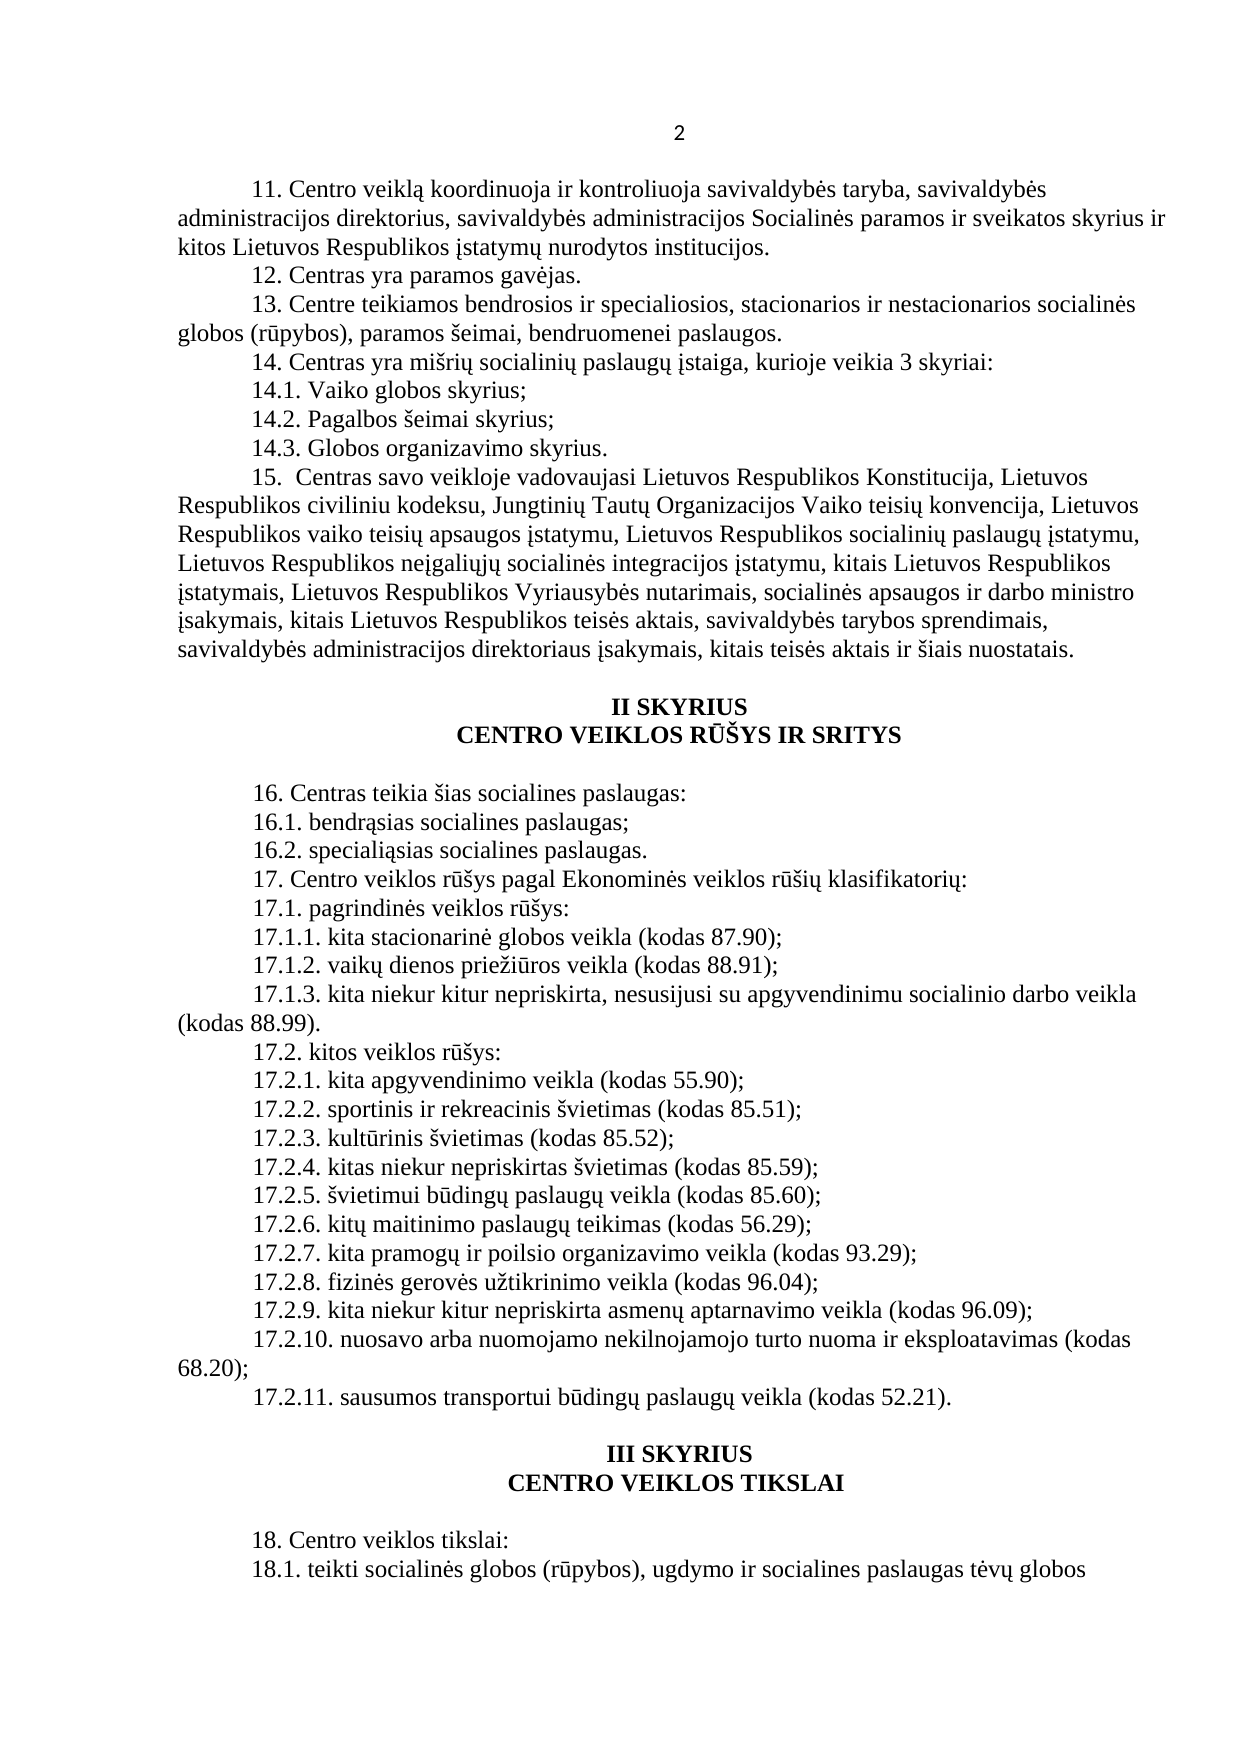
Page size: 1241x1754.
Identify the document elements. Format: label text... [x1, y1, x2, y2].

text 17.2.11. sausumos transportui būdingų paslaugų veikla (kodas 52.21). [252, 1382, 1181, 1410]
text 17.2.1. kita apgyvendinimo veikla (kodas 55.90); [252, 1065, 1181, 1094]
text III SKYRIUS CENTRO VEIKLOS TIKSLAI [177, 1439, 1181, 1497]
text 14.1. Vaiko globos skyrius; [251, 375, 1181, 404]
text 17.1. pagrindinės veiklos rūšys: [252, 893, 1181, 922]
text 11. Centro veiklą koordinuoja ir kontroliuoja savivaldybės taryba, savivaldybės [251, 174, 1181, 203]
text 12. Centras yra paramos gavėjas. [251, 260, 1181, 289]
text 17.2.10. nuosavo arba nuomojamo nekilnojamojo turto nuoma ir eksploatavimas (kodas [252, 1324, 1181, 1353]
text 17.1.3. kita niekur kitur nepriskirta, nesusijusi su apgyvendinimu socialinio darbo veikla [252, 979, 1181, 1008]
text 17.2.4. kitas niekur nepriskirtas švietimas (kodas 85.59); [252, 1152, 1181, 1180]
text 14.2. Pagalbos šeimai skyrius; [251, 404, 1181, 433]
text 17.2.7. kita pramogų ir poilsio organizavimo veikla (kodas 93.29); [252, 1238, 1181, 1267]
text II SKYRIUS CENTRO VEIKLOS RŪŠYS IR SRITYS [177, 692, 1181, 749]
text 15. Centras savo veikloje vadovaujasi Lietuvos Respublikos Konstitucija, Lietuvos [251, 462, 1181, 490]
text globos (rūpybos), paramos šeimai, bendruomenei paslaugos. [177, 318, 1181, 347]
text 13. Centre teikiamos bendrosios ir specialiosios, stacionarios ir nestacionarios socialinės [251, 289, 1181, 318]
text 17.2.2. sportinis ir rekreacinis švietimas (kodas 85.51); [252, 1094, 1181, 1123]
text 17.2.3. kultūrinis švietimas (kodas 85.52); [252, 1123, 1181, 1152]
text 17.2.8. fizinės gerovės užtikrinimo veikla (kodas 96.04); [252, 1267, 1181, 1295]
text 16.2. specialiąsias socialines paslaugas. [252, 835, 1181, 864]
text (kodas 88.99). [177, 1008, 1181, 1037]
text 14.3. Globos organizavimo skyrius. [251, 433, 1181, 462]
text 17.2.6. kitų maitinimo paslaugų teikimas (kodas 56.29); [252, 1209, 1181, 1238]
text 17. Centro veiklos rūšys pagal Ekonominės veiklos rūšių klasifikatorių: [252, 864, 1181, 893]
text 18. Centro veiklos tikslai: [251, 1525, 1181, 1554]
text administracijos direktorius, savivaldybės administracijos Socialinės paramos ir sveikatos skyrius ir kitos Lietuvos Respublikos įstatymų nurodytos institucijos. [177, 203, 1181, 260]
text 17.1.1. kita stacionarinė globos veikla (kodas 87.90); [252, 922, 1181, 950]
text 18.1. teikti socialinės globos (rūpybos), ugdymo ir socialines paslaugas tėvų globos [251, 1554, 1181, 1583]
text 68.20); [177, 1353, 1181, 1382]
text 17.1.2. vaikų dienos priežiūros veikla (kodas 88.91); [252, 950, 1181, 979]
text 16. Centras teikia šias socialines paslaugas: [252, 778, 1181, 807]
text 17.2.5. švietimui būdingų paslaugų veikla (kodas 85.60); [252, 1180, 1181, 1209]
text 17.2. kitos veiklos rūšys: [252, 1037, 1181, 1065]
text Respublikos civiliniu kodeksu, Jungtinių Tautų Organizacijos Vaiko teisių konvencija, Lietuvos Respublikos vaiko teisių apsaugos įstatymu, Lietuvos Respublikos socialinių paslaugų įstatymu, Lietuvos Respublikos neįgaliųjų socialinės integracijos įstatymu, kitais Lietuvos Respublikos įstatymais, Lietuvos Respublikos Vyriausybės nutarimais, socialinės apsaugos ir darbo ministro įsakymais, kitais Lietuvos Respublikos teisės aktais, savivaldybės tarybos sprendimais, savivaldybės administracijos direktoriaus įsakymais, kitais teisės aktais ir šiais nuostatais. [177, 490, 1181, 663]
text 17.2.9. kita niekur kitur nepriskirta asmenų aptarnavimo veikla (kodas 96.09); [252, 1295, 1181, 1324]
text 14. Centras yra mišrių socialinių paslaugų įstaiga, kurioje veikia 3 skyriai: [251, 347, 1181, 375]
text 16.1. bendrąsias socialines paslaugas; [252, 807, 1181, 835]
